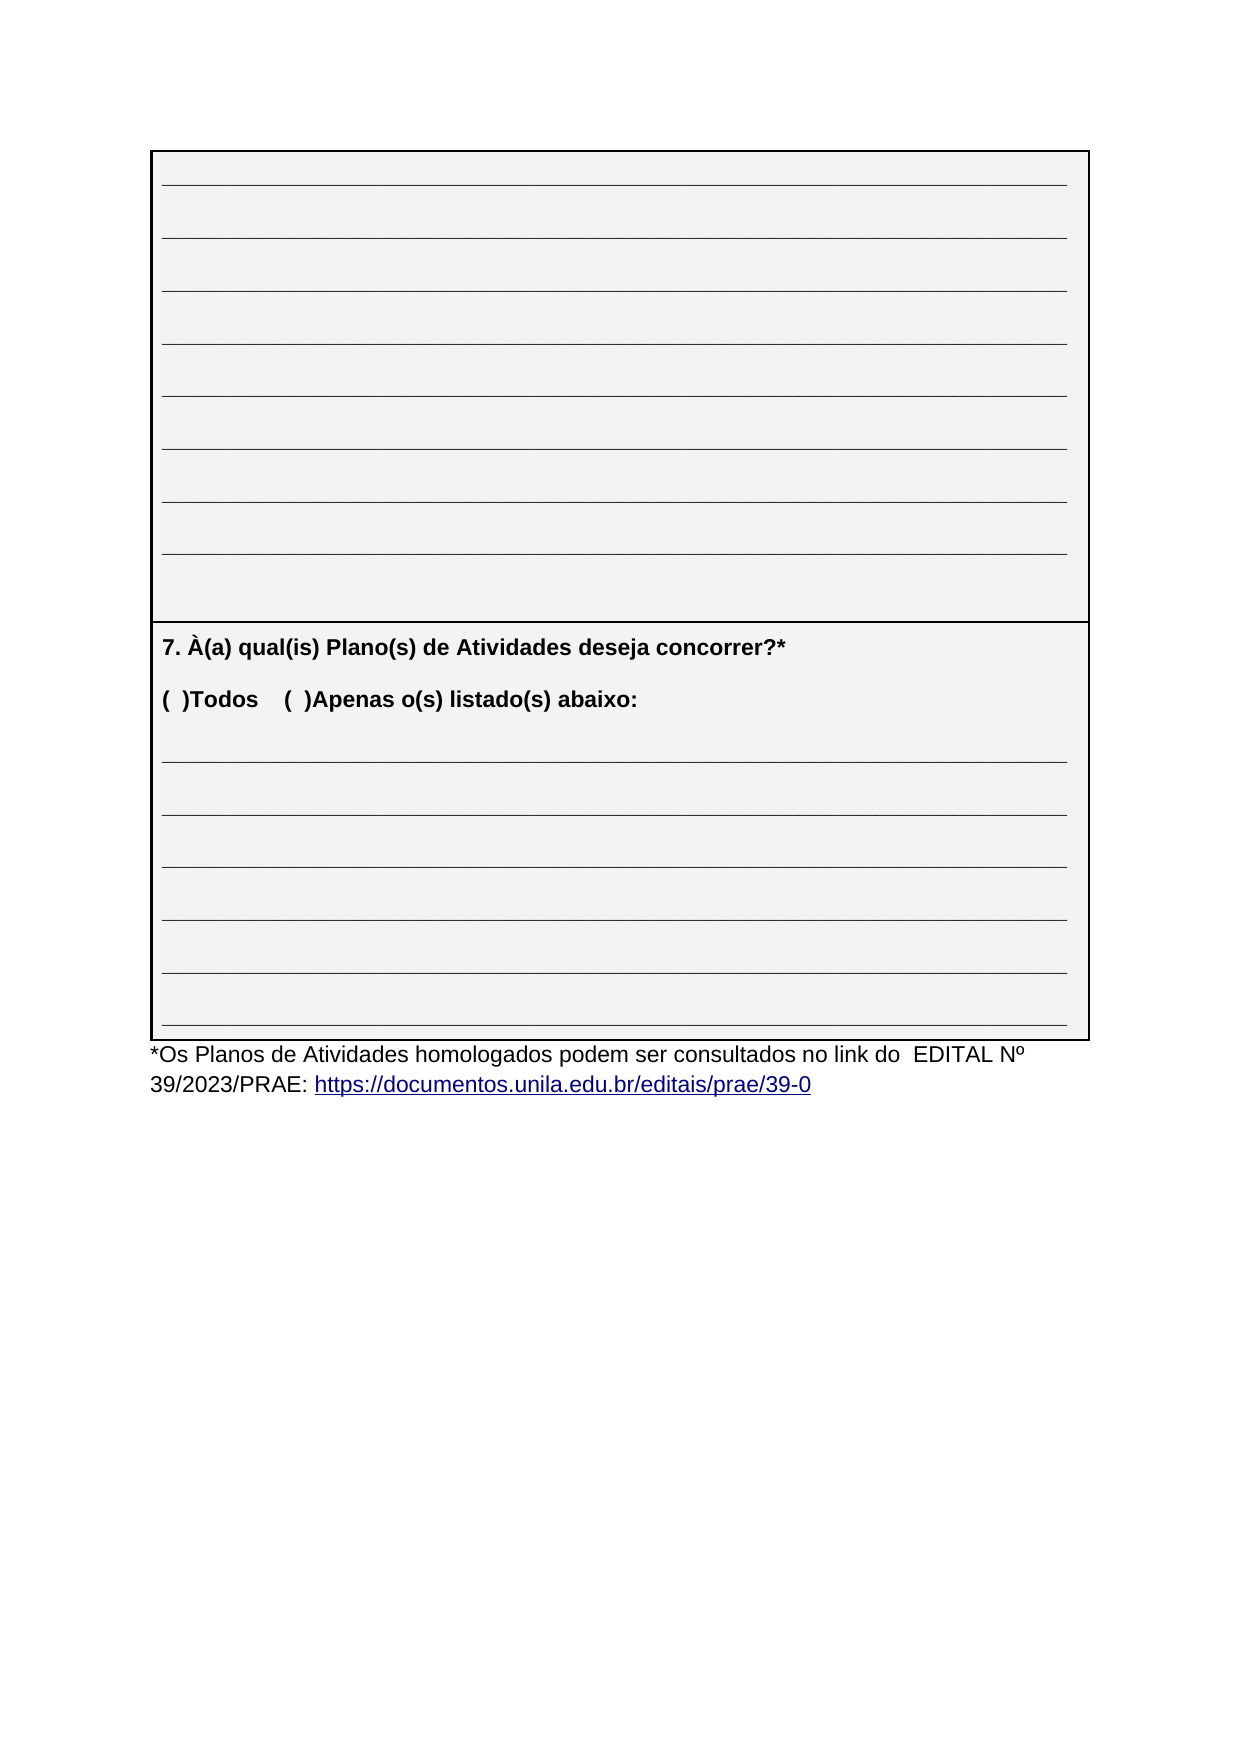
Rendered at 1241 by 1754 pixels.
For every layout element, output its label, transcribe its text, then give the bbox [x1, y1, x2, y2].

table_cell _______________________________________________________________________ _______________________________________________________________________ _______________________________________________________________________ _______________________________________________________________________ _______________________________________________________________________ _______________________________________________________________________ _______________________________________________________________________ _______________________________________________________________________ [153, 152, 1088, 621]
table_cell 7. À(a) qual(is) Plano(s) de Atividades deseja concorrer?* ( )Todos ( )Apenas o(s) listado(s) abaixo: _______________________________________________________________________ _______________________________________________________________________ _______________________________________________________________________ _______________________________________________________________________ _______________________________________________________________________ _______________________________________________________________________ [153, 623, 1088, 1039]
text *Os Planos de Atividades homologados podem ser consultados no link do EDITAL Nº 39/2023/PRAE: https://documentos.unila.edu.br/editais/prae/39-0 [150, 1041, 1090, 1098]
